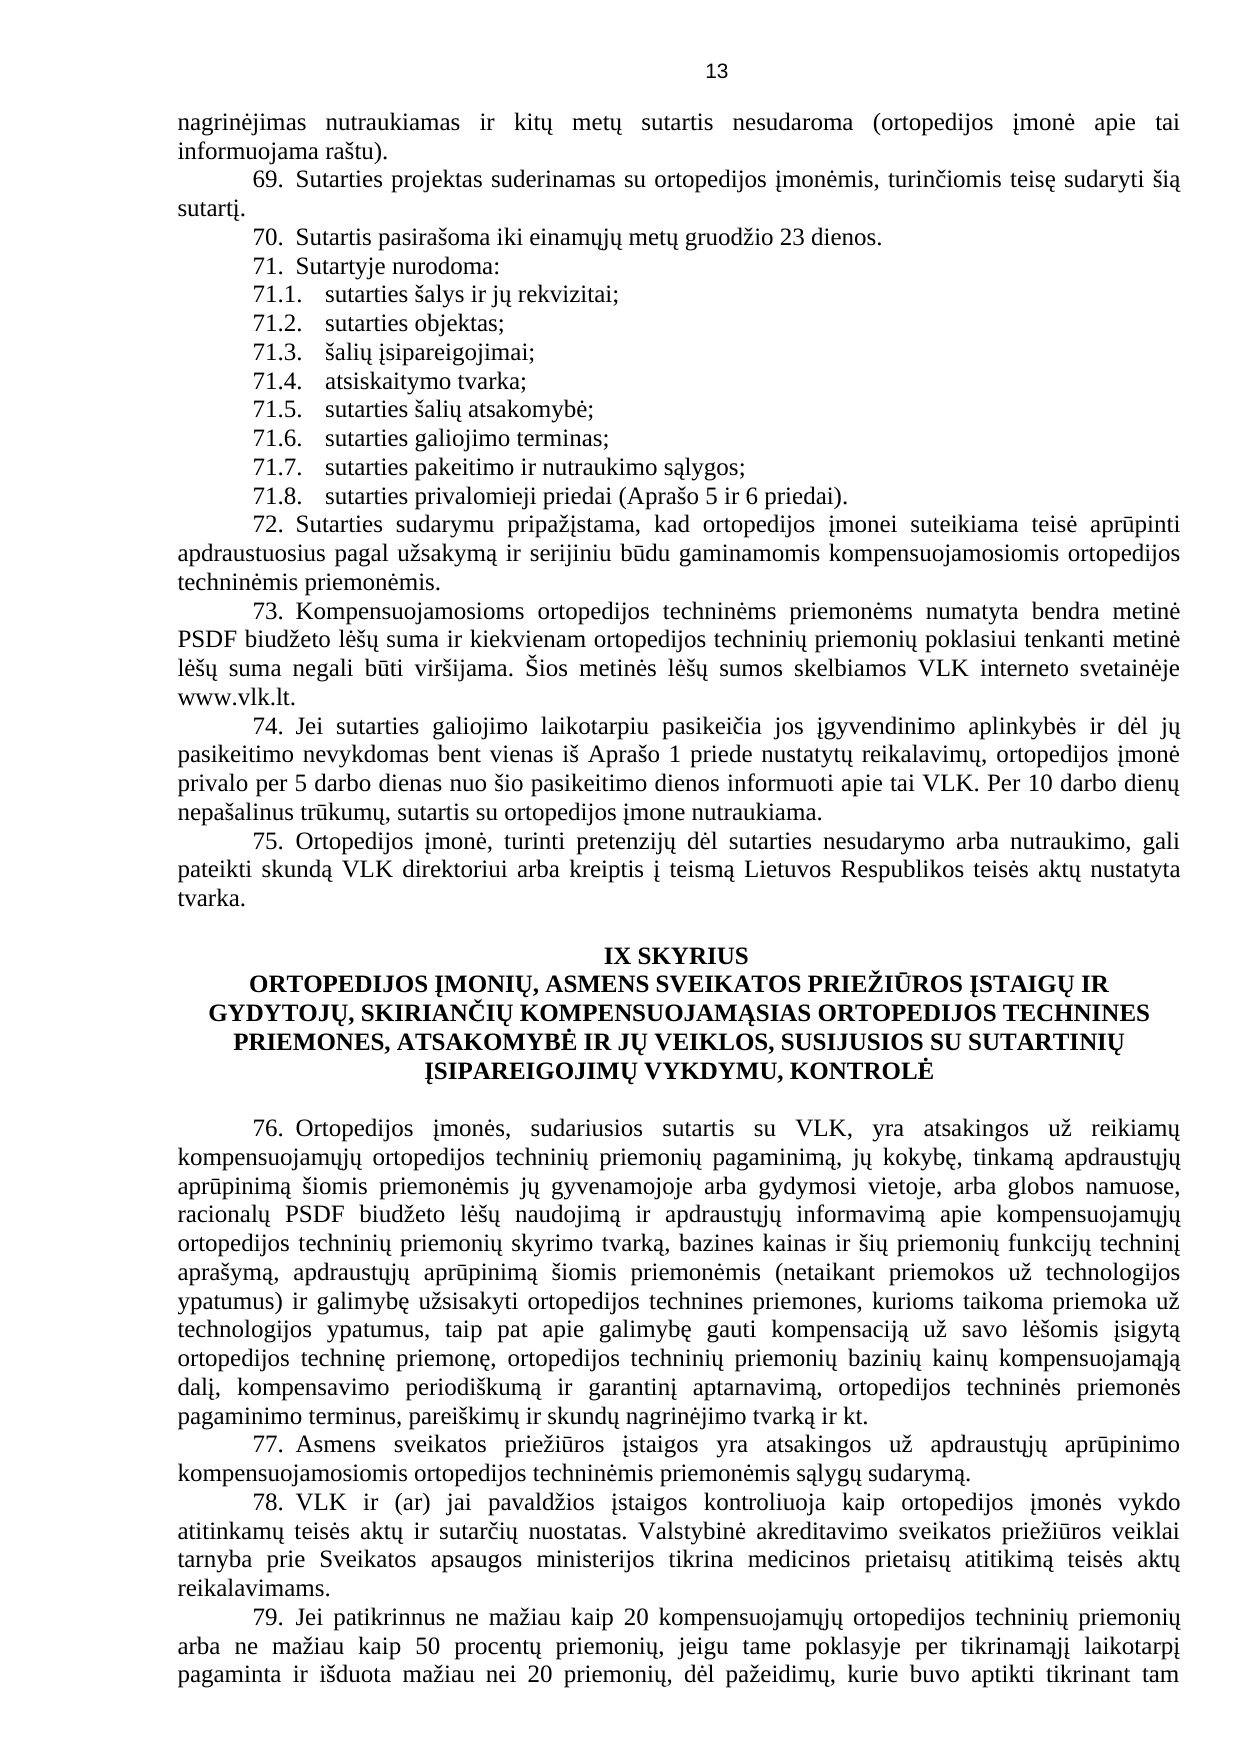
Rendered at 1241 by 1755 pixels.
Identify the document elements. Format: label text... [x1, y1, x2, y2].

text ORTOPEDIJOS ĮMONIŲ, ASMENS SVEIKATOS PRIEŽIŪROS ĮSTAIGŲ IR GYDYTOJŲ, SKIRIANČIŲ KOMPENSUOJAMĄSIAS ORTOPEDIJOS TECHNINES PRIEMONES, ATSAKOMYBĖ IR JŲ VEIKLOS, SUSIJUSIOS SU SUTARTINIŲ ĮSIPAREIGOJIMŲ VYKDYMU, KONTROLĖ [177, 969, 1181, 1084]
text 76. Ortopedijos įmonės, sudariusios sutartis su VLK, yra atsakingos už reikiamų kompensuojamųjų ortopedijos techninių priemonių pagaminimą, jų kokybę, tinkamą apdraustųjų aprūpinimą šiomis priemonėmis jų gyvenamojoje arba gydymosi vietoje, arba globos namuose, racionalų PSDF biudžeto lėšų naudojimą ir apdraustųjų informavimą apie kompensuojamųjų ortopedijos techninių priemonių skyrimo tvarką, bazines kainas ir šių priemonių funkcijų techninį aprašymą, apdraustųjų aprūpinimą šiomis priemonėmis (netaikant priemokos už technologijos ypatumus) ir galimybę užsisakyti ortopedijos technines priemones, kurioms taikoma priemoka už technologijos ypatumus, taip pat apie galimybę gauti kompensaciją už savo lėšomis įsigytą ortopedijos techninę priemonę, ortopedijos techninių priemonių bazinių kainų kompensuojamąją dalį, kompensavimo periodiškumą ir garantinį aptarnavimą, ortopedijos techninės priemonės pagaminimo terminus, pareiškimų ir skundų nagrinėjimo tvarką ir kt. [177, 1113, 1181, 1429]
text 71.1. sutarties šalys ir jų rekvizitai; [177, 279, 1181, 308]
text 77. Asmens sveikatos priežiūros įstaigos yra atsakingos už apdraustųjų aprūpinimo kompensuojamosiomis ortopedijos techninėmis priemonėmis sąlygų sudarymą. [177, 1429, 1181, 1487]
text nagrinėjimas nutraukiamas ir kitų metų sutartis nesudaroma (ortopedijos įmonė apie tai informuojama raštu). [177, 107, 1181, 164]
text 72. Sutarties sudarymu pripažįstama, kad ortopedijos įmonei suteikiama teisė aprūpinti apdraustuosius pagal užsakymą ir serijiniu būdu gaminamomis kompensuojamosiomis ortopedijos techninėmis priemonėmis. [177, 509, 1181, 596]
text 75. Ortopedijos įmonė, turinti pretenzijų dėl sutarties nesudarymo arba nutraukimo, gali pateikti skundą VLK direktoriui arba kreiptis į teismą Lietuvos Respublikos teisės aktų nustatyta tvarka. [177, 826, 1181, 912]
text 71.8. sutarties privalomieji priedai (Aprašo 5 ir 6 priedai). [177, 481, 1181, 509]
text 71. Sutartyje nurodoma: [177, 251, 1181, 279]
text 71.5. sutarties šalių atsakomybė; [177, 394, 1181, 423]
text 78. VLK ir (ar) jai pavaldžios įstaigos kontroliuoja kaip ortopedijos įmonės vykdo atitinkamų teisės aktų ir sutarčių nuostatas. Valstybinė akreditavimo sveikatos priežiūros veiklai tarnyba prie Sveikatos apsaugos ministerijos tikrina medicinos prietaisų atitikimą teisės aktų reikalavimams. [177, 1487, 1181, 1602]
text 79. Jei patikrinnus ne mažiau kaip 20 kompensuojamųjų ortopedijos techninių priemonių arba ne mažiau kaip 50 procentų priemonių, jeigu tame poklasyje per tikrinamąjį laikotarpį pagaminta ir išduota mažiau nei 20 priemonių, dėl pažeidimų, kurie buvo aptikti tikrinant tam [177, 1602, 1181, 1688]
text 73. Kompensuojamosioms ortopedijos techninėms priemonėms numatyta bendra metinė PSDF biudžeto lėšų suma ir kiekvienam ortopedijos techninių priemonių poklasiui tenkanti metinė lėšų suma negali būti viršijama. Šios metinės lėšų sumos skelbiamos VLK interneto svetainėje www.vlk.lt. [177, 596, 1181, 711]
text 74. Jei sutarties galiojimo laikotarpiu pasikeičia jos įgyvendinimo aplinkybės ir dėl jų pasikeitimo nevykdomas bent vienas iš Aprašo 1 priede nustatytų reikalavimų, ortopedijos įmonė privalo per 5 darbo dienas nuo šio pasikeitimo dienos informuoti apie tai VLK. Per 10 darbo dienų nepašalinus trūkumų, sutartis su ortopedijos įmone nutraukiama. [177, 711, 1181, 826]
text 69. Sutarties projektas suderinamas su ortopedijos įmonėmis, turinčiomis teisę sudaryti šią sutartį. [177, 164, 1181, 222]
text 70. Sutartis pasirašoma iki einamųjų metų gruodžio 23 dienos. [177, 222, 1181, 251]
text 71.2. sutarties objektas; [177, 308, 1181, 337]
text 71.4. atsiskaitymo tvarka; [177, 366, 1181, 394]
text IX SKYRIUS [177, 941, 1181, 969]
text 71.3. šalių įsipareigojimai; [177, 337, 1181, 366]
text 71.6. sutarties galiojimo terminas; [177, 423, 1181, 452]
text 71.7. sutarties pakeitimo ir nutraukimo sąlygos; [177, 452, 1181, 481]
